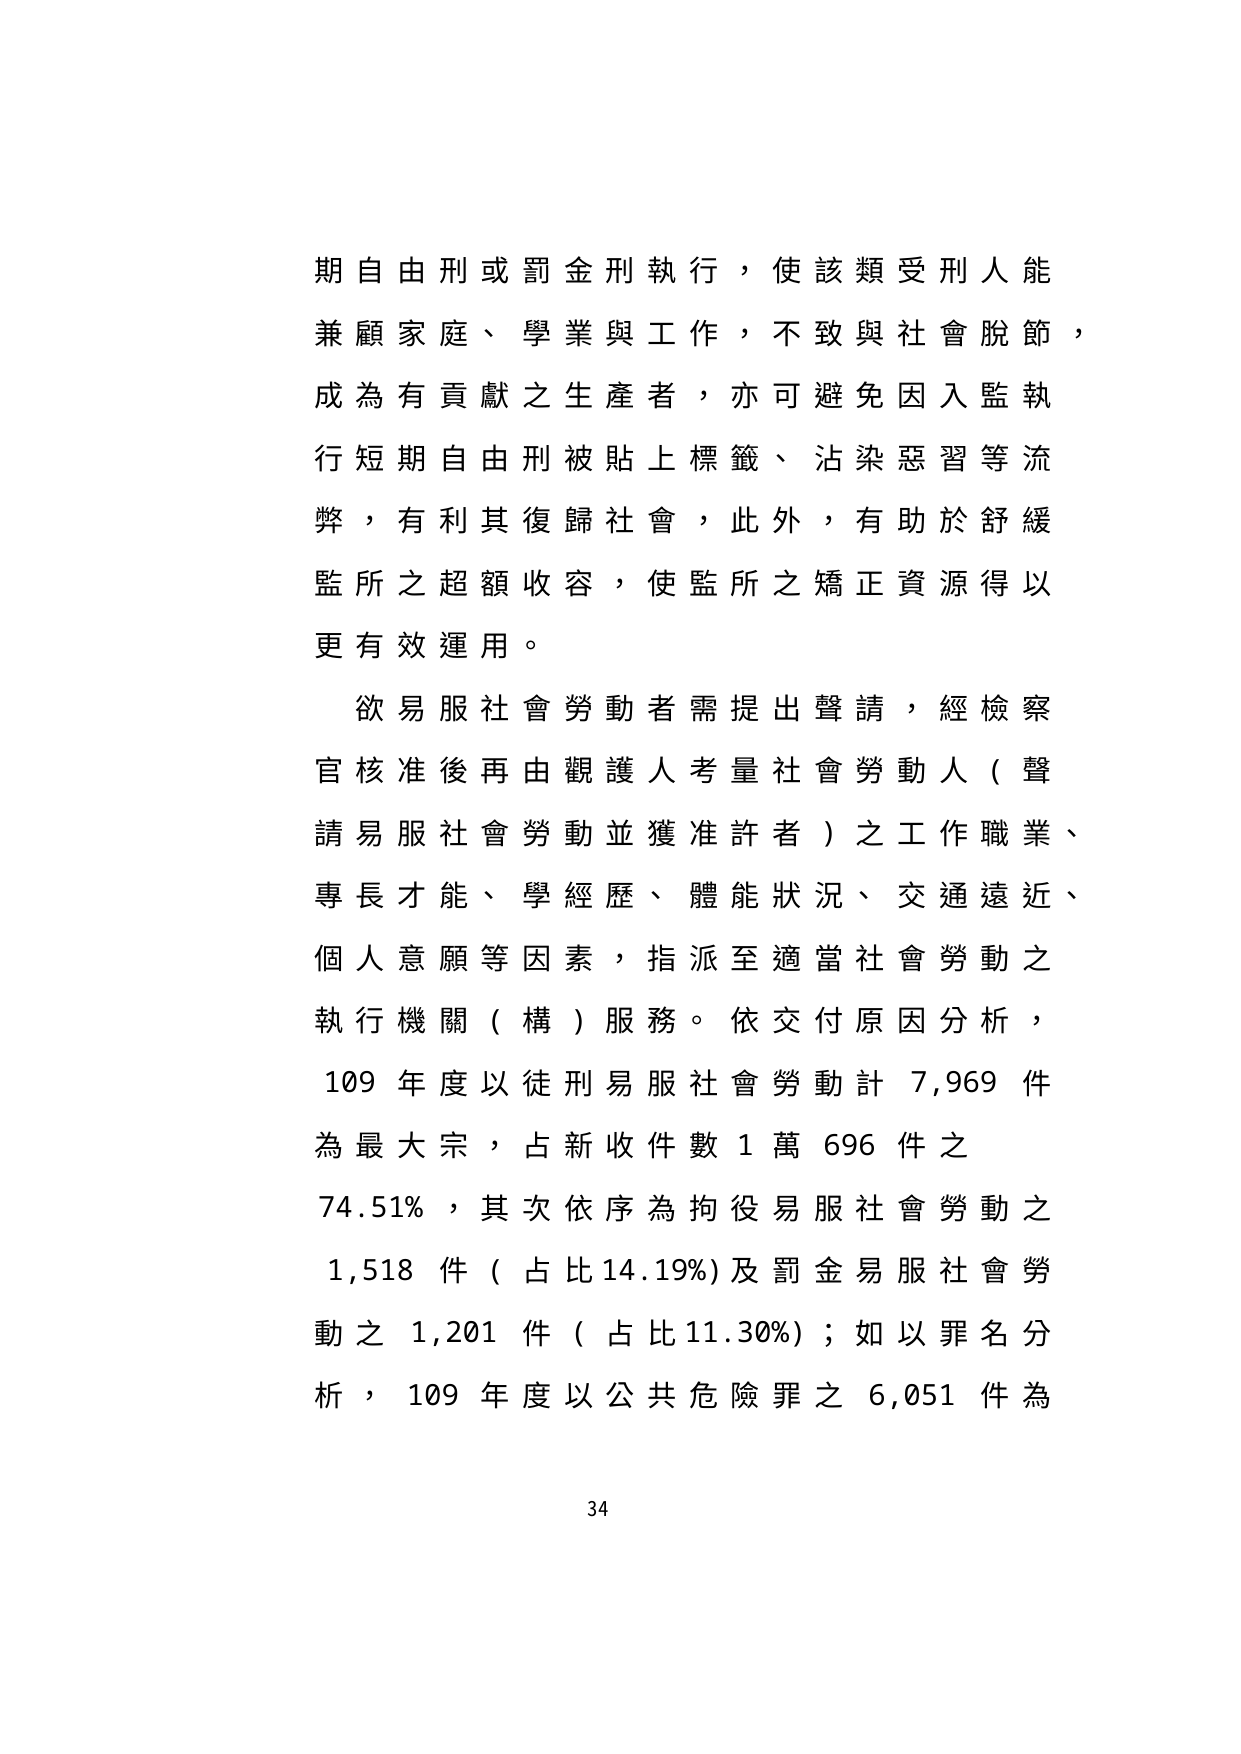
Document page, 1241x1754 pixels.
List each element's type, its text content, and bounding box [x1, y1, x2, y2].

text 為落實寬嚴並進之刑事政策，推動以人為本之易刑替代措施，我國自98年9月1日起開始實施易服社會勞動制度，將原應入監執行短期自由刑之受刑人轉向社會勞動，藉由提供無償之勞動服務，替代短期自由刑或罰金刑執行，使該類受刑人能兼顧家庭、學業與工作，不致與社會脫節，成為有貢獻之生產者，亦可避免因入監執行短期自由刑被貼上標籤、沾染惡習等流弊，有利其復歸社會，此外，有助於舒緩監所之超額收容，使監所之矯正資源得以更有效運用。 [271, 227, 1058, 665]
text 欲易服社會勞動者需提出聲請，經檢察官核准後再由觀護人考量社會勞動人(聲請易服社會勞動並獲准許者)之工作職業、專長才能、學經歷、體能狀況、交通遠近、個人意願等因素，指派至適當社會勞動之執行機關(構)服務。依交付原因分析，109年度以徒刑易服社會勞動計7,969件為最大宗，占新收件數1萬696件之74.51%，其次依序為拘役易服社會勞動之1,518件(占比14.19%)及罰金易服社會勞動之1,201件(占比11.30%)；如以罪名分析，109年度以公共危險罪之6,051件為最多，占新收件數之56.57%。 [271, 665, 1058, 1415]
